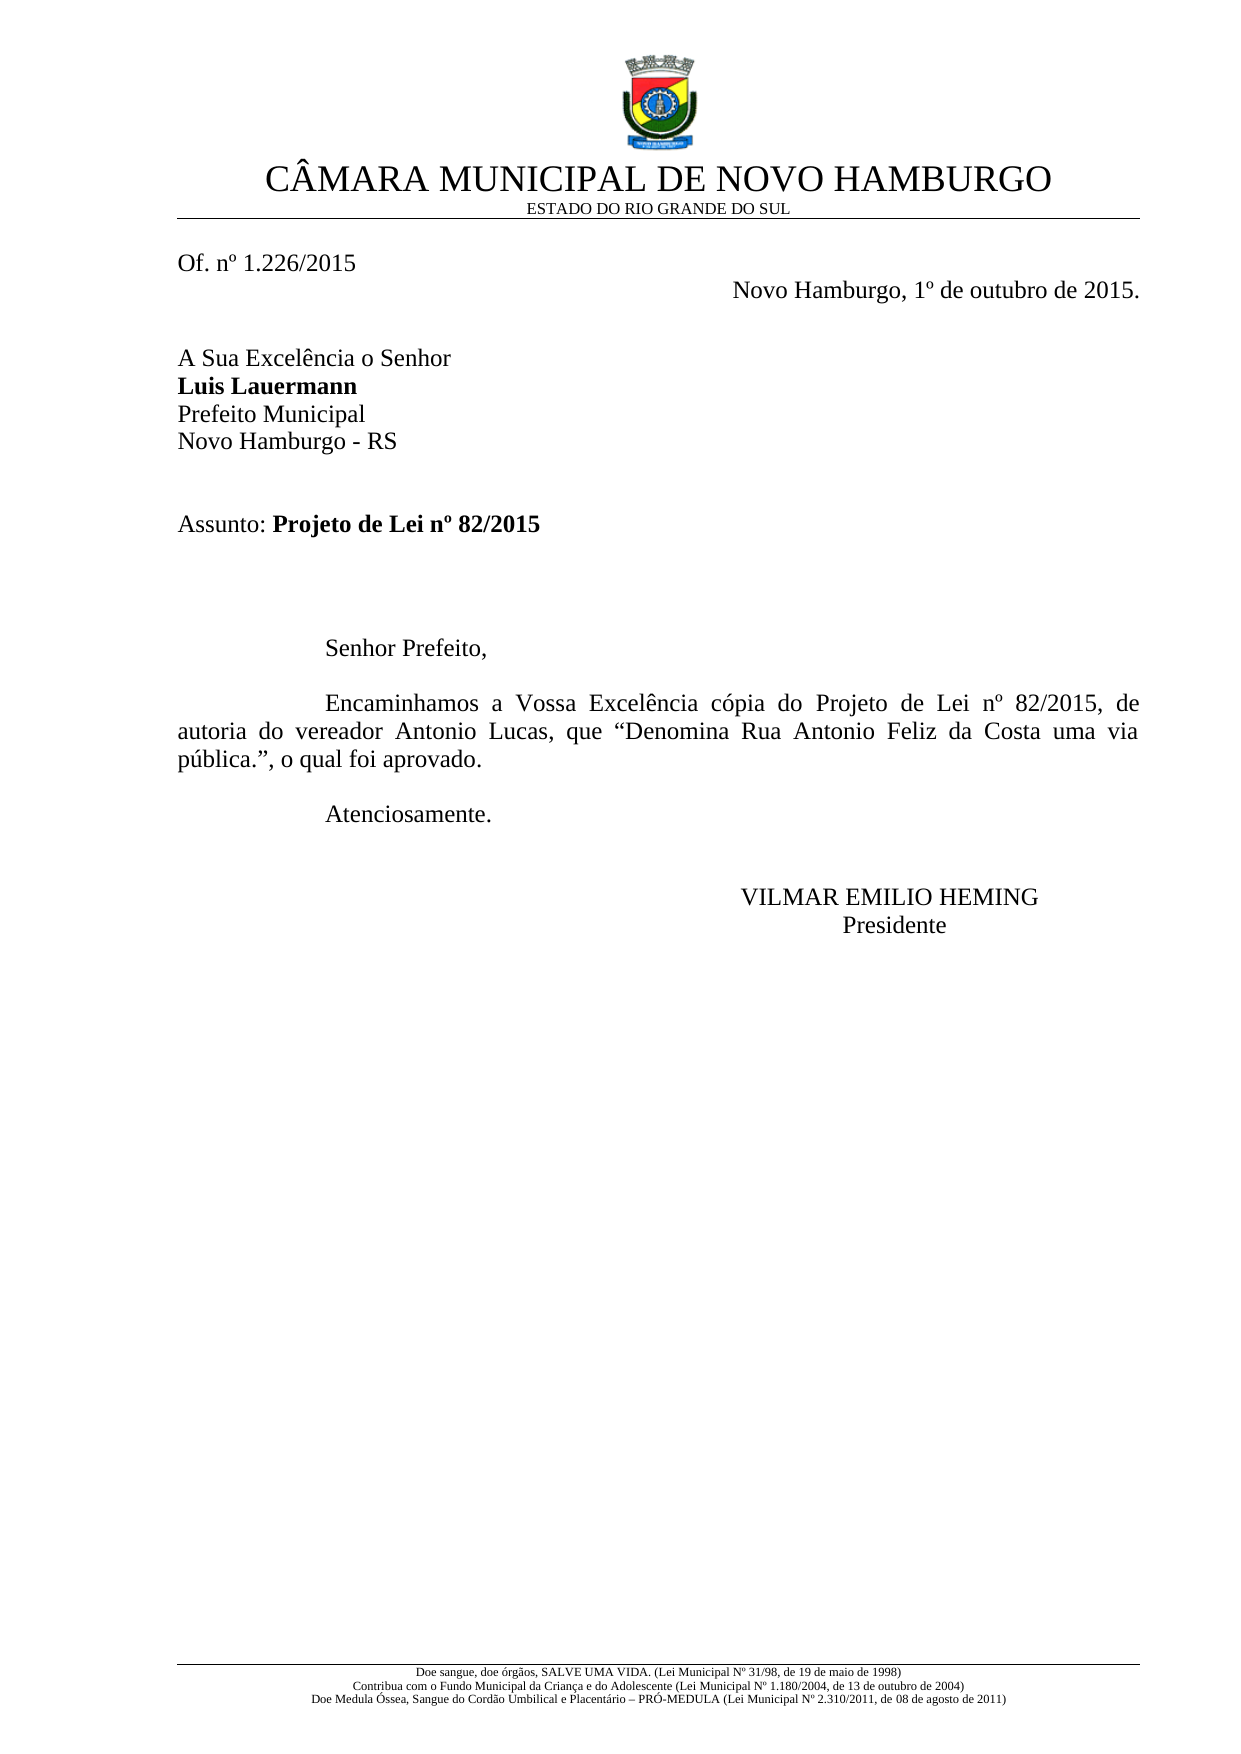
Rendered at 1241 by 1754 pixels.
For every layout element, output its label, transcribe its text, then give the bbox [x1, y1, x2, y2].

text Prefeito Municipal [177, 400, 1140, 427]
text Encaminhamos a Vossa Excelência cópia do Projeto de Lei nº 82/2015, de autoria do vereador Antonio Lucas, que “Denomina Rua Antonio Feliz da Costa uma via pública.”, o qual foi aprovado. [177, 689, 1140, 772]
text Atenciosamente. [177, 800, 1140, 828]
text Luis Lauermann [177, 372, 1140, 400]
text Presidente [177, 911, 1140, 939]
text VILMAR EMILIO HEMING [739, 883, 1140, 911]
text Novo Hamburgo - RS [177, 427, 1140, 455]
text Senhor Prefeito, [177, 634, 1140, 662]
text Of. nº 1.226/2015 [177, 249, 1140, 276]
text Assunto: Projeto de Lei nº 82/2015 [177, 511, 1140, 538]
text Novo Hamburgo, 1º de outubro de 2015. [177, 276, 1140, 304]
text A Sua Excelência o Senhor [177, 344, 1140, 372]
picture [616, 47, 700, 155]
